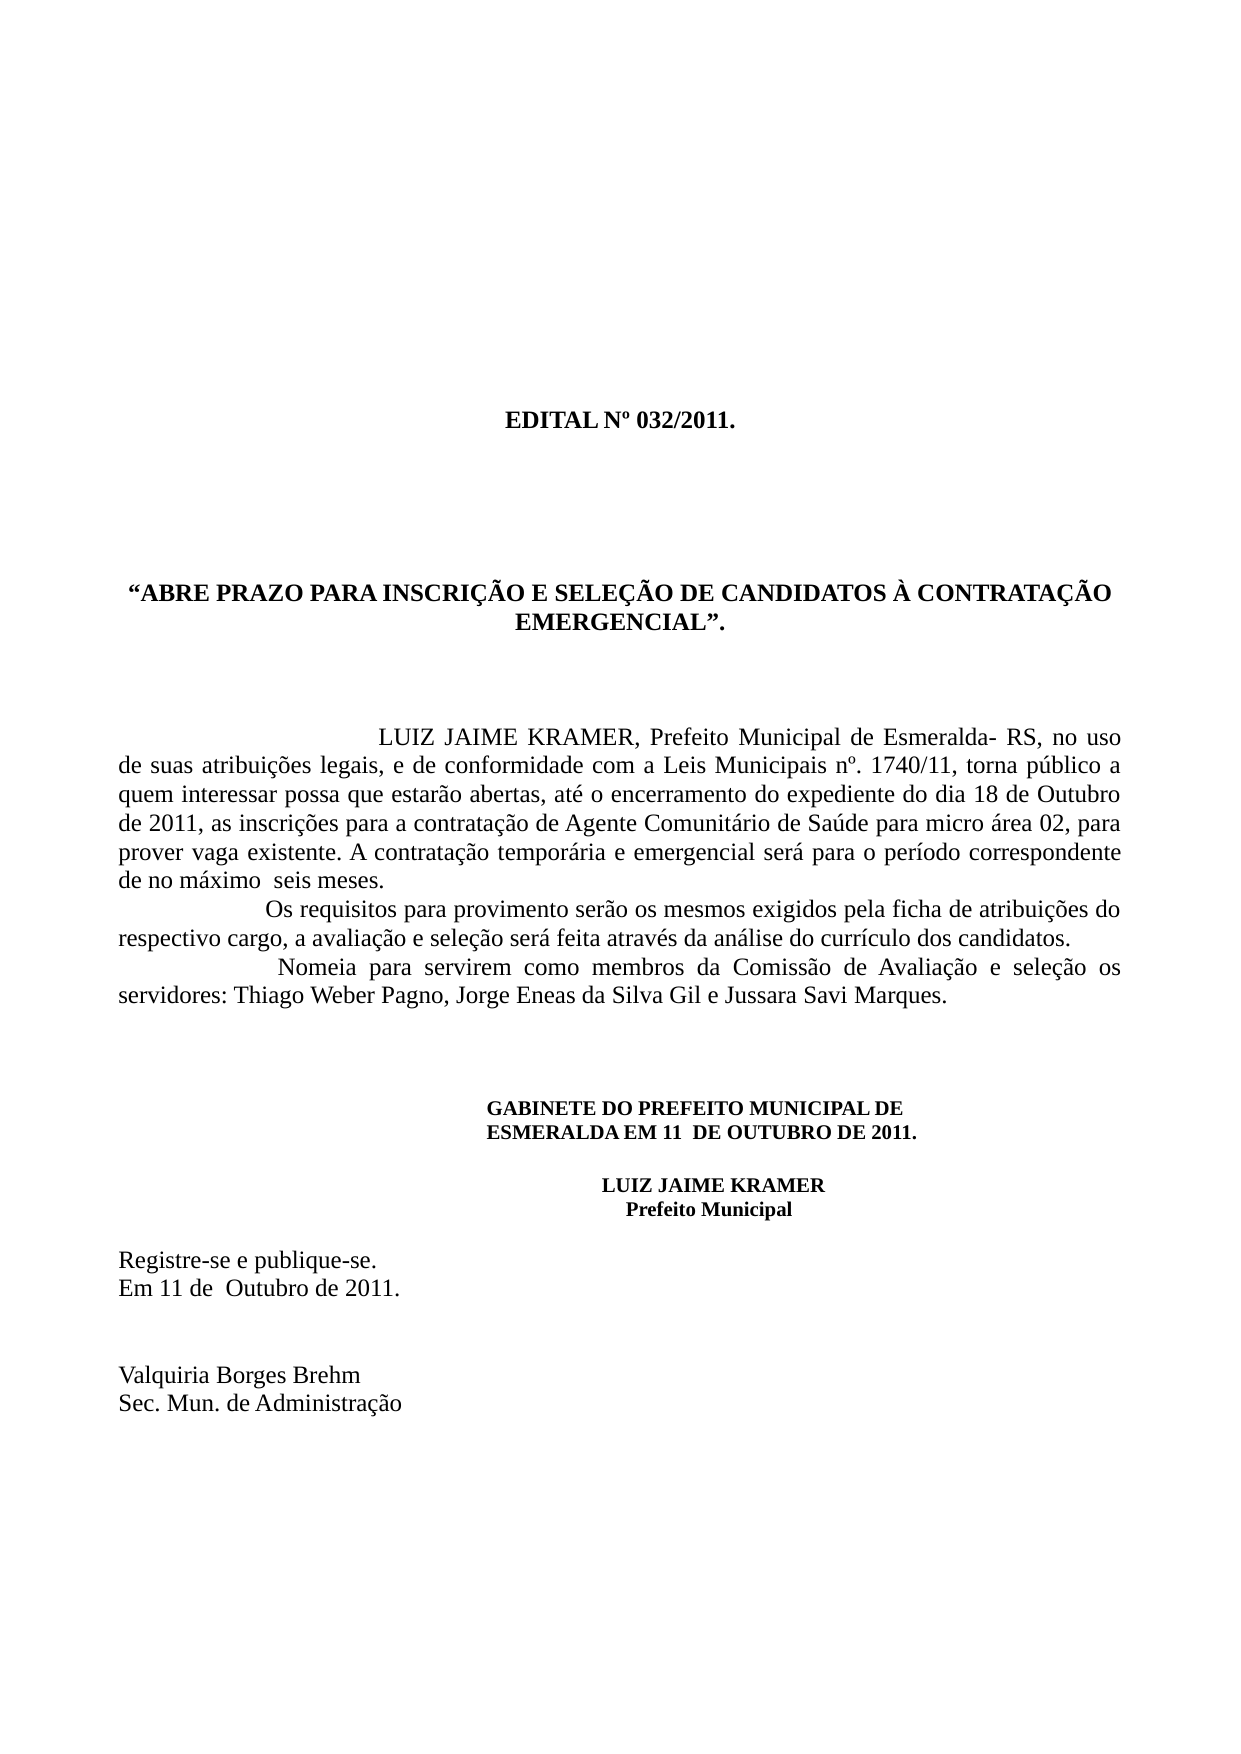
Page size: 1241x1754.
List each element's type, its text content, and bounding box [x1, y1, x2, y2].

text Nomeia para servirem como membros da Comissão de Avaliação e seleção os servidores: Thiago Weber Pagno, Jorge Eneas da Silva Gil e Jussara Savi Marques. [118, 952, 1122, 1009]
text Os requisitos para provimento serão os mesmos exigidos pela ficha de atribuições do respectivo cargo, a avaliação e seleção será feita através da análise do currículo dos candidatos. [118, 894, 1122, 952]
text Registre-se e publique-se. [118, 1245, 1099, 1273]
text LUIZ JAIME KRAMER, Prefeito Municipal de Esmeralda- RS, no uso de suas atribuições legais, e de conformidade com a Leis Municipais nº. 1740/11, torna público a quem interessar possa que estarão abertas, até o encerramento do expediente do dia 18 de Outubro de 2011, as inscrições para a contratação de Agente Comunitário de Saúde para micro área 02, para prover vaga existente. A contratação temporária e emergencial será para o período correspondente de no máximo seis meses. [118, 722, 1122, 894]
text EDITAL Nº 032/2011. [118, 406, 1122, 434]
text Sec. Mun. de Administração [118, 1388, 1099, 1417]
text Em 11 de Outubro de 2011. [118, 1273, 1099, 1302]
text Prefeito Municipal [374, 1197, 1122, 1221]
text GABINETE DO PREFEITO MUNICIPAL DE [339, 1096, 1122, 1120]
text LUIZ JAIME KRAMER [339, 1172, 1122, 1197]
text ESMERALDA EM 11 DE OUTUBRO DE 2011. [339, 1120, 1122, 1144]
text “ABRE PRAZO PARA INSCRIÇÃO E SELEÇÃO DE CANDIDATOS À CONTRATAÇÃO EMERGENCIAL”. [118, 578, 1122, 636]
text Valquiria Borges Brehm [118, 1360, 1099, 1388]
